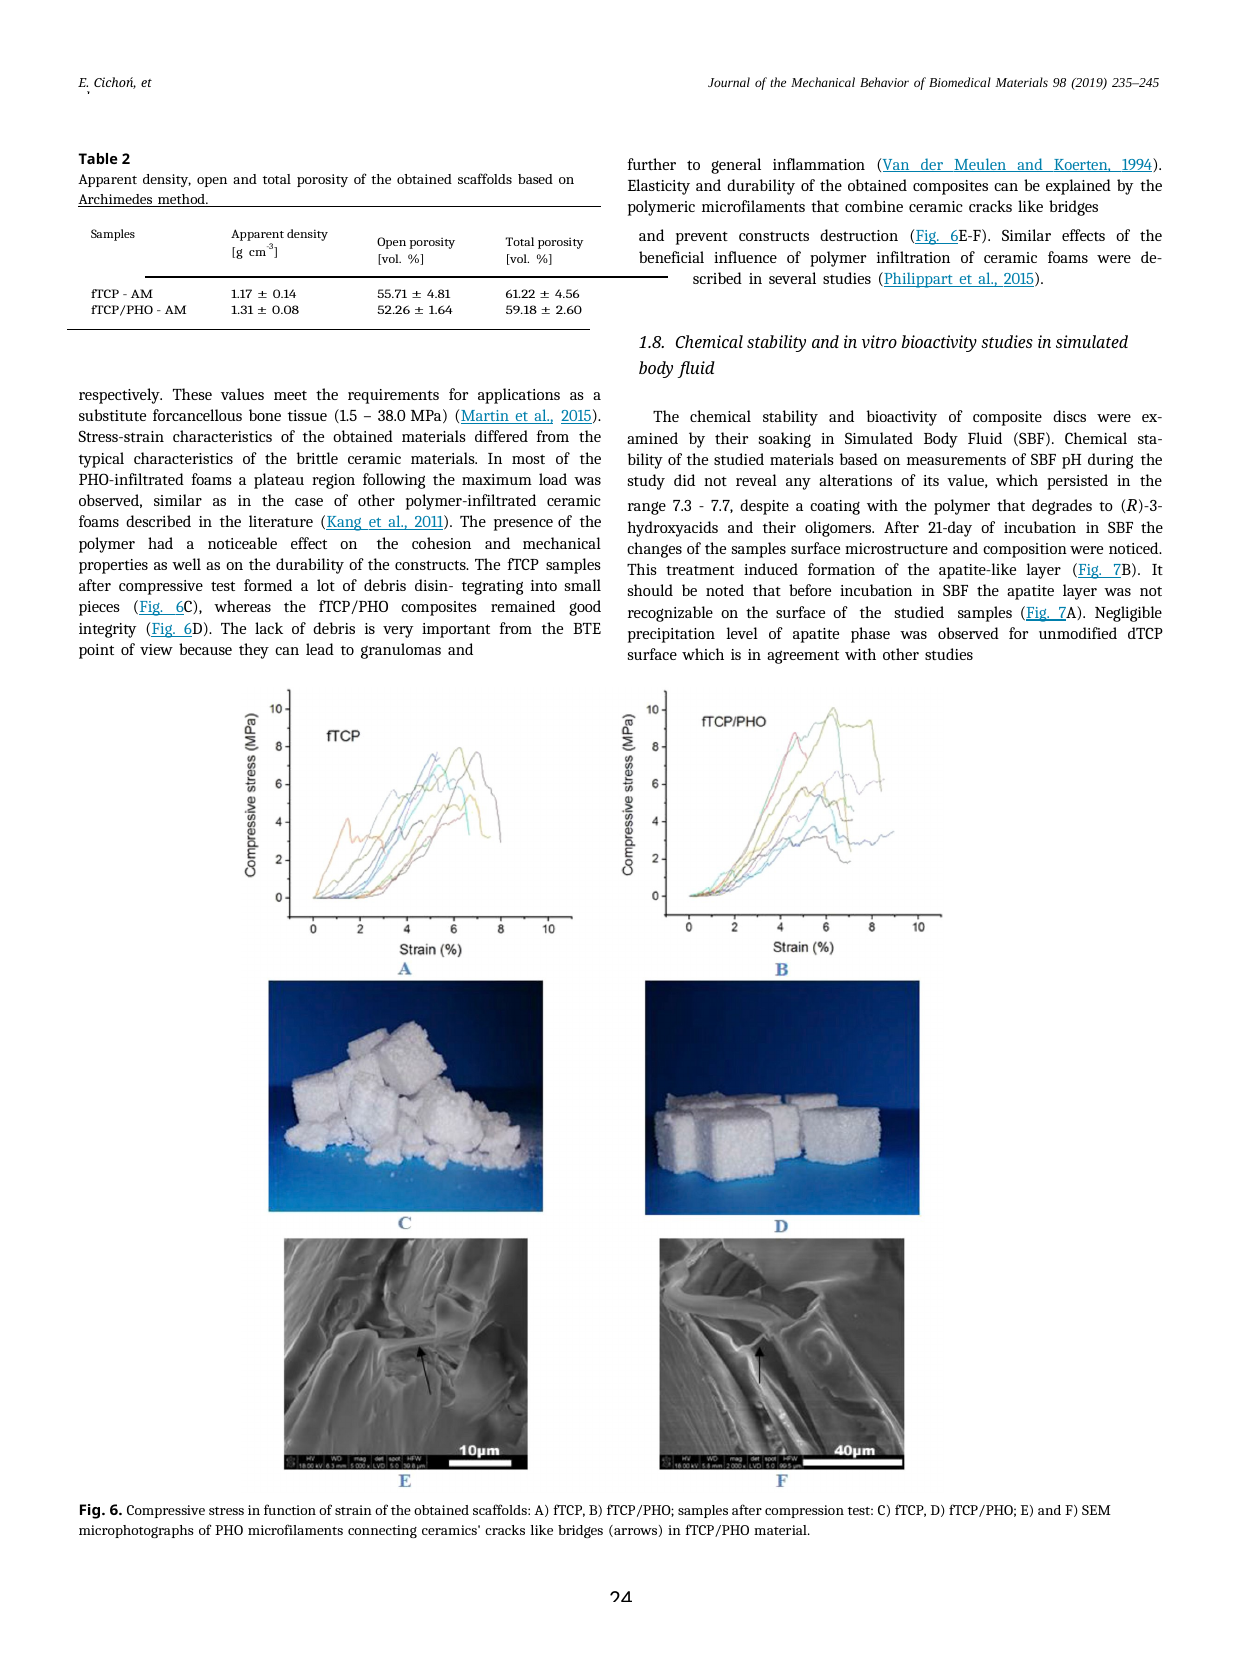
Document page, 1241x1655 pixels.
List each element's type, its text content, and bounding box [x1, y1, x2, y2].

text and prevent constructs destruction (Fig. 6E-F). Similar effects of the beneficial influence of polymer infiltration of ceramic foams were de- scribed in several studies (Philippart et al., 2015). [639, 227, 1162, 288]
text fTCP - AM 1.17 ± 0.14 55.71 ± 4.81 61.22 ± 4.56 [91, 291, 601, 300]
text Samples Apparent density [g cm-3] [91, 227, 332, 260]
text Fig. 6. Compressive stress in function of strain of the obtained scaffolds: A) fTCP, B) fTCP/PHO; samples after compression test: C) fTCP, D) fTCP/PHO; E) and F) SEM microphotographs of PHO microfilaments connecting ceramics' cracks like bridges (arrows) in fTCP/PHO material. [78, 1500, 1165, 1539]
list Chemical stability and in vitro bioactivity studies in simulated body fluid [639, 331, 1146, 379]
text fTCP/PHO - AM 1.31 ± 0.08 52.26 ± 1.64 59.18 ± 2.60 [91, 303, 601, 318]
text Open porosity [vol. %] [377, 235, 461, 267]
text Apparent density, open and total porosity of the obtained scaffolds based on Archimedes method. [78, 172, 601, 206]
text respectively. These values meet the requirements for applications as a substitute forcancellous bone tissue (1.5 – 38.0 MPa) (Martin et al., 2015). Stress-strain characteristics of the obtained materials differed from the typical characteristics of the brittle ceramic materials. In most of the PHO-infiltrated foams a plateau region following the maximum load was observed, similar as in the case of other polymer-infiltrated ceramic foams described in the literature (Kang et al., 2011). The presence of the polymer had a noticeable effect on the cohesion and mechanical properties as well as on the durability of the constructs. The fTCP samples after compressive test formed a lot of debris disin- tegrating into small pieces (Fig. 6C), whereas the fTCP/PHO composites remained good integrity (Fig. 6D). The lack of debris is very important from the BTE point of view because they can lead to granulomas and [78, 385, 601, 659]
text The chemical stability and bioactivity of composite discs were ex- amined by their soaking in Simulated Body Fluid (SBF). Chemical sta- bility of the studied materials based on measurements of SBF pH during the study did not reveal any alterations of its value, which persisted in the range 7.3 - 7.7, despite a coating with the polymer that degrades to (R)-3-hydroxyacids and their oligomers. After 21-day of incubation in SBF the changes of the samples surface microstructure and composition were noticed. This treatment induced formation of the apatite-like layer (Fig. 7B). It should be noted that before incubation in SBF the apatite layer was not recognizable on the surface of the studied samples (Fig. 7A). Negligible precipitation level of apatite phase was observed for unmodified dTCP surface which is in agreement with other studies [627, 408, 1163, 665]
picture [241, 687, 944, 1493]
text Table 2 [78, 149, 601, 169]
text Total porosity [vol. %] [505, 235, 588, 267]
text further to general inflammation (Van der Meulen and Koerten, 1994). Elasticity and durability of the obtained composites can be explained by the polymeric microfilaments that combine ceramic cracks like bridges [627, 155, 1162, 217]
